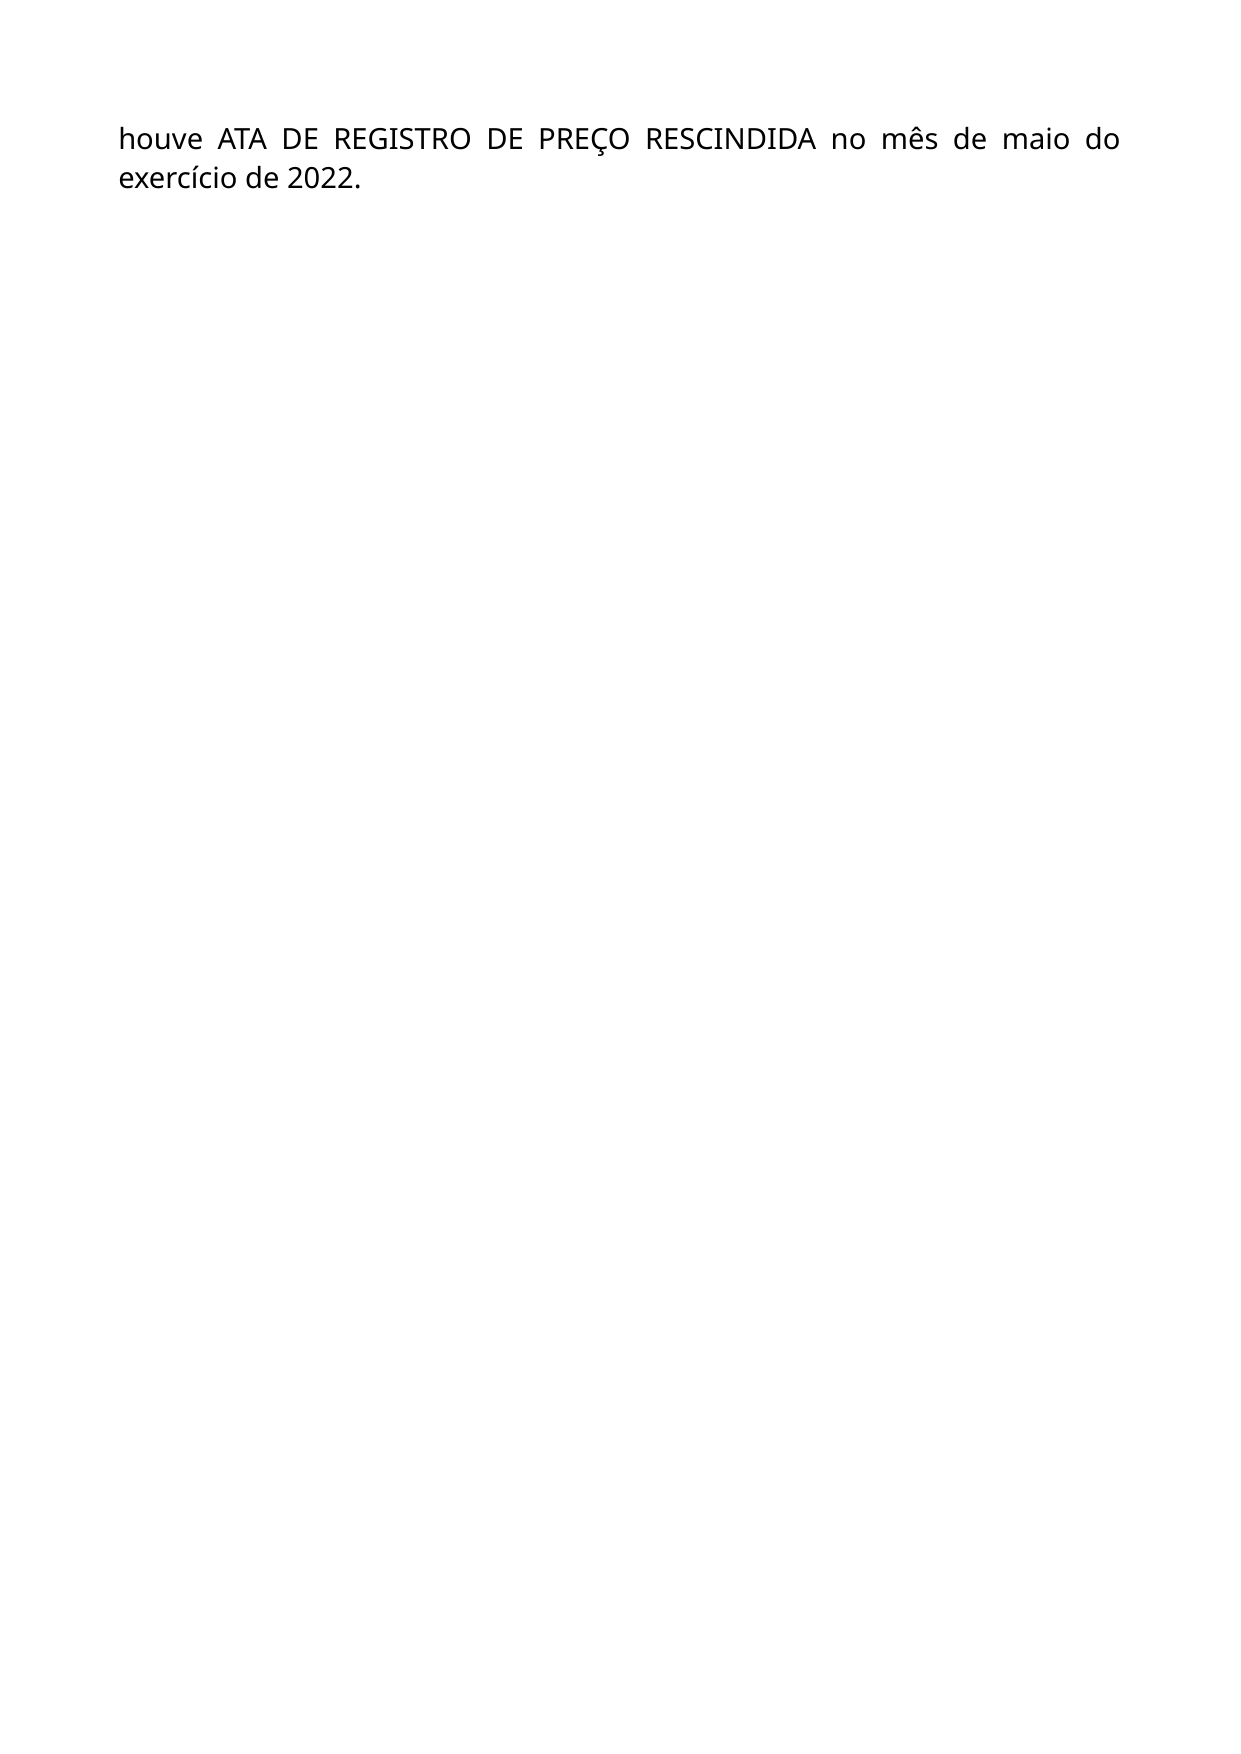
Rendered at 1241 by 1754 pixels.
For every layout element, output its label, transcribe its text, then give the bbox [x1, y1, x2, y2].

text houve ATA DE REGISTRO DE PREÇO RESCINDIDA no mês de maio do exercício de 2022. [118, 118, 1122, 197]
